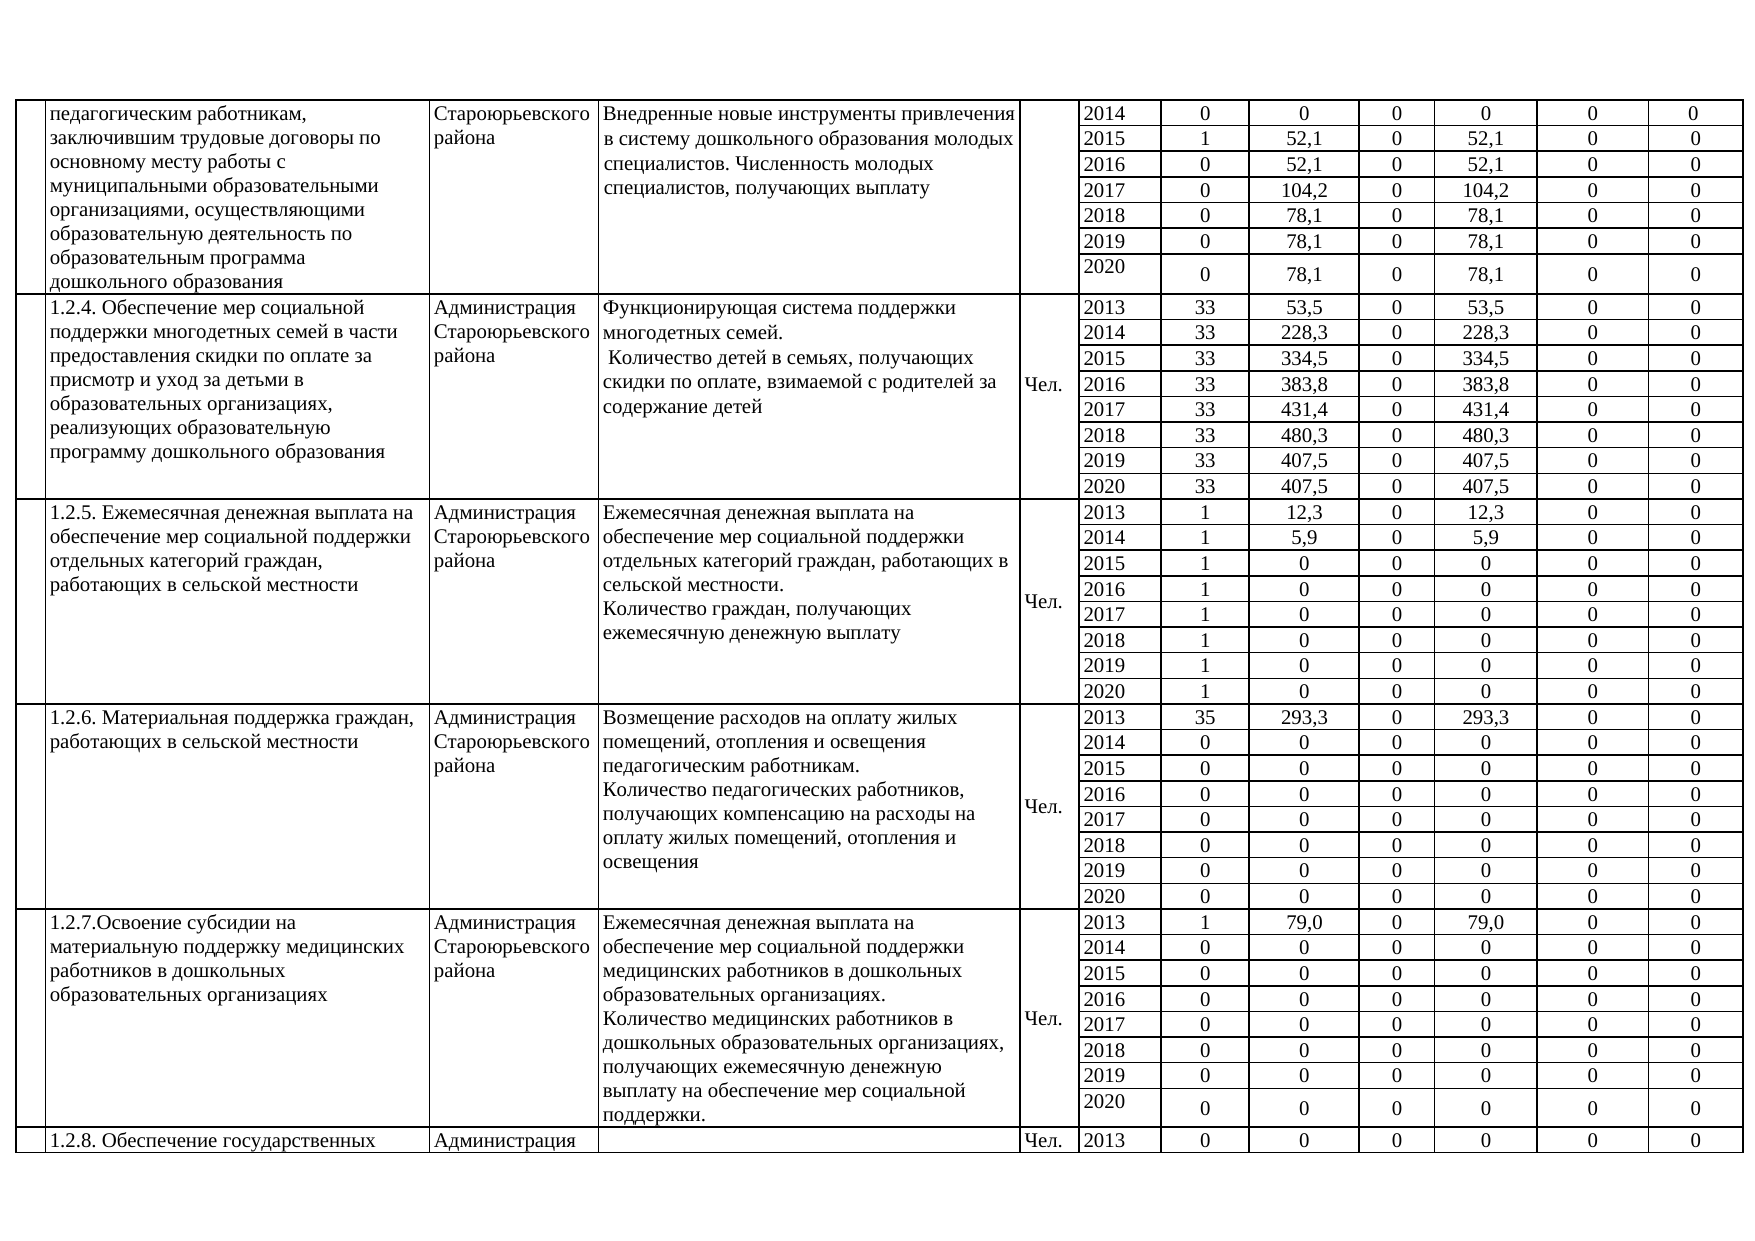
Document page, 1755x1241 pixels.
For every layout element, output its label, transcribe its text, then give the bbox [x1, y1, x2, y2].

table_cell 0 [1538, 101, 1648, 125]
table_cell 0 [1360, 346, 1434, 370]
table_cell 383,8 [1435, 372, 1536, 396]
table_cell 0 [1649, 987, 1742, 1011]
table_cell 2018 [1080, 833, 1160, 857]
table_cell 0 [1649, 602, 1742, 626]
table_cell 1 [1162, 577, 1248, 601]
table_cell 2016 [1080, 782, 1160, 806]
table_cell [1744, 806, 1754, 831]
table_cell 0 [1360, 295, 1434, 319]
table_cell 2014 [1080, 320, 1160, 344]
table_cell 383,8 [1250, 372, 1358, 396]
table_cell 0 [1649, 423, 1742, 447]
table_cell 0 [1250, 1089, 1358, 1126]
table_cell [17, 910, 45, 1126]
table_cell 2019 [1080, 858, 1160, 882]
table_cell 2013 [1080, 705, 1160, 729]
table_cell 2018 [1080, 423, 1160, 447]
table_cell 0 [1162, 833, 1248, 857]
table_cell [1744, 319, 1754, 344]
table_cell [1744, 293, 1754, 319]
table_cell 0 [1649, 126, 1742, 150]
table_cell 0 [1538, 705, 1648, 729]
table_cell 2019 [1080, 448, 1160, 472]
table_cell 2015 [1080, 126, 1160, 150]
table_cell 0 [1250, 833, 1358, 857]
table_cell 0 [1538, 255, 1648, 293]
table_cell 407,5 [1250, 448, 1358, 472]
table_cell 0 [1435, 833, 1536, 857]
table_cell 0 [1360, 178, 1434, 202]
table_cell 2016 [1080, 372, 1160, 396]
table_cell 0 [1649, 884, 1742, 908]
table_cell 33 [1162, 320, 1248, 344]
table_cell 0 [1538, 833, 1648, 857]
table_cell Чел. [1021, 500, 1078, 703]
table_cell 2018 [1080, 628, 1160, 652]
table_cell 0 [1649, 525, 1742, 549]
table_cell 0 [1649, 730, 1742, 754]
table_cell [17, 1128, 45, 1152]
table_cell 0 [1649, 295, 1742, 319]
table_cell 1 [1162, 126, 1248, 150]
table_cell 0 [1162, 229, 1248, 253]
table_cell [1744, 344, 1754, 370]
table_cell 1 [1162, 551, 1248, 575]
table_cell 0 [1360, 1128, 1434, 1152]
table_cell 12,3 [1435, 500, 1536, 524]
table_cell 0 [1538, 653, 1648, 677]
table_cell 0 [1162, 152, 1248, 176]
table_cell 0 [1649, 397, 1742, 421]
table_cell 33 [1162, 295, 1248, 319]
table_cell 52,1 [1250, 152, 1358, 176]
table_cell 0 [1538, 1012, 1648, 1036]
table_cell [1744, 370, 1754, 396]
table_cell 0 [1649, 101, 1742, 125]
table_cell 0 [1649, 500, 1742, 524]
table_cell 0 [1649, 858, 1742, 882]
table_cell 0 [1435, 551, 1536, 575]
table_cell 1.2.8. Обеспечение государственных [46, 1128, 429, 1152]
table_cell [1744, 473, 1754, 498]
table_cell 0 [1435, 1128, 1536, 1152]
table_cell 0 [1360, 1063, 1434, 1087]
table_cell 0 [1360, 679, 1434, 703]
table_cell [1744, 1011, 1754, 1036]
table_cell 33 [1162, 448, 1248, 472]
table_cell 0 [1360, 602, 1434, 626]
table_cell 407,5 [1435, 474, 1536, 498]
table_cell Функционирующая система поддержки многодетных семей. Количество детей в семьях, получающих скидки по оплате, взимаемой с родителей за содержание детей [599, 295, 1019, 498]
table_cell 0 [1538, 178, 1648, 202]
table_cell 407,5 [1250, 474, 1358, 498]
table_cell [1744, 1062, 1754, 1087]
table_cell 0 [1250, 935, 1358, 959]
table_cell 0 [1162, 1128, 1248, 1152]
table_cell 0 [1360, 833, 1434, 857]
table_cell 0 [1435, 602, 1536, 626]
table_cell 0 [1538, 884, 1648, 908]
table_cell 0 [1435, 1038, 1536, 1062]
table_cell 12,3 [1250, 500, 1358, 524]
table_cell [1744, 99, 1754, 125]
table_cell [1744, 575, 1754, 601]
table_cell Староюрьевского района [430, 101, 598, 293]
table_cell 0 [1538, 423, 1648, 447]
table_cell [17, 705, 45, 908]
table_cell 0 [1250, 858, 1358, 882]
table_cell 0 [1250, 756, 1358, 780]
table_cell 0 [1435, 1089, 1536, 1126]
table_cell 0 [1162, 255, 1248, 293]
table_cell 0 [1435, 1063, 1536, 1087]
table_cell 1 [1162, 525, 1248, 549]
table_cell 33 [1162, 397, 1248, 421]
table_cell [1744, 908, 1754, 934]
table_cell 78,1 [1250, 203, 1358, 227]
table_cell педагогическим работникам, заключившим трудовые договоры по основному месту работы с муниципальными образовательными организациями, осуществляющими образовательную деятельность по образовательным программа дошкольного образования [46, 101, 429, 293]
table_cell 0 [1538, 782, 1648, 806]
table_cell 0 [1162, 203, 1248, 227]
table_cell 228,3 [1250, 320, 1358, 344]
table_cell 0 [1360, 474, 1434, 498]
table_cell 0 [1360, 500, 1434, 524]
table_cell 0 [1649, 756, 1742, 780]
table_cell 2016 [1080, 987, 1160, 1011]
table_cell [1021, 101, 1078, 293]
table_cell Чел. [1021, 1128, 1078, 1152]
table_cell Администрация Староюрьевского района [430, 295, 598, 498]
table_cell 0 [1360, 807, 1434, 831]
table_cell 0 [1162, 807, 1248, 831]
table_cell 0 [1649, 833, 1742, 857]
table_cell [1744, 626, 1754, 652]
table_cell [1744, 227, 1754, 253]
table_cell 104,2 [1250, 178, 1358, 202]
table_cell 78,1 [1250, 255, 1358, 293]
table_cell 0 [1538, 474, 1648, 498]
table_cell 2014 [1080, 730, 1160, 754]
table_cell 1 [1162, 628, 1248, 652]
table_cell [1744, 959, 1754, 985]
table_cell Ежемесячная денежная выплата на обеспечение мер социальной поддержки медицинских работников в дошкольных образовательных организациях. Количество медицинских работников в дошкольных образовательных организациях, получающих ежемесячную денежную выплату на обеспечение мер социальной поддержки. [599, 910, 1019, 1126]
table_cell 0 [1250, 730, 1358, 754]
table_cell 33 [1162, 346, 1248, 370]
table_cell 1.2.6. Материальная поддержка граждан, работающих в сельской местности [46, 705, 429, 908]
table_cell 0 [1162, 884, 1248, 908]
table_cell 52,1 [1250, 126, 1358, 150]
table_cell 0 [1360, 987, 1434, 1011]
table_cell 0 [1649, 935, 1742, 959]
table_cell 0 [1360, 255, 1434, 293]
table_cell Чел. [1021, 910, 1078, 1126]
table_cell 0 [1250, 961, 1358, 985]
table_cell 0 [1250, 577, 1358, 601]
table_cell 0 [1360, 577, 1434, 601]
table_cell 0 [1162, 101, 1248, 125]
table_cell 0 [1649, 203, 1742, 227]
table_cell Ежемесячная денежная выплата на обеспечение мер социальной поддержки отдельных категорий граждан, работающих в сельской местности. Количество граждан, получающих ежемесячную денежную выплату [599, 500, 1019, 703]
table_cell 78,1 [1435, 255, 1536, 293]
table_cell 1 [1162, 653, 1248, 677]
table_cell 0 [1649, 178, 1742, 202]
table_cell 2014 [1080, 525, 1160, 549]
table_cell 0 [1538, 320, 1648, 344]
table_cell 0 [1435, 756, 1536, 780]
table_cell 1 [1162, 602, 1248, 626]
table_cell 0 [1649, 653, 1742, 677]
table_cell 0 [1360, 126, 1434, 150]
table_cell 2019 [1080, 653, 1160, 677]
table_cell 0 [1435, 101, 1536, 125]
table_cell 0 [1162, 1063, 1248, 1087]
table_cell 0 [1538, 1089, 1648, 1126]
table_cell 0 [1435, 730, 1536, 754]
table_cell [1744, 202, 1754, 227]
table_cell 431,4 [1250, 397, 1358, 421]
table_cell 0 [1250, 987, 1358, 1011]
table_cell [1744, 253, 1754, 293]
table_cell 5,9 [1250, 525, 1358, 549]
table_cell 0 [1360, 320, 1434, 344]
table_cell 2020 [1080, 474, 1160, 498]
table_cell 0 [1649, 1089, 1742, 1126]
table_cell 0 [1162, 858, 1248, 882]
table_cell 0 [1435, 628, 1536, 652]
table_cell 0 [1538, 295, 1648, 319]
table_cell 52,1 [1435, 126, 1536, 150]
table_cell 0 [1360, 448, 1434, 472]
table_cell 0 [1162, 756, 1248, 780]
table_cell 0 [1538, 346, 1648, 370]
table_cell 0 [1538, 935, 1648, 959]
table_cell 2019 [1080, 1063, 1160, 1087]
table_cell 0 [1435, 653, 1536, 677]
table_cell 0 [1162, 1038, 1248, 1062]
table_cell 33 [1162, 423, 1248, 447]
table_cell 2018 [1080, 203, 1160, 227]
table_cell Администрация Староюрьевского района [430, 500, 598, 703]
table_cell 2015 [1080, 551, 1160, 575]
table_cell 0 [1360, 935, 1434, 959]
table_cell 53,5 [1250, 295, 1358, 319]
table_cell 0 [1538, 756, 1648, 780]
table_cell 0 [1360, 423, 1434, 447]
table_cell 0 [1250, 1012, 1358, 1036]
table_cell 78,1 [1435, 203, 1536, 227]
table_cell [1744, 857, 1754, 882]
table_cell [17, 101, 45, 293]
table_cell [1744, 421, 1754, 447]
table_cell 0 [1538, 397, 1648, 421]
table_cell 334,5 [1250, 346, 1358, 370]
table_cell Внедренные новые инструменты привлечения в систему дошкольного образования молодых специалистов. Численность молодых специалистов, получающих выплату [599, 101, 1019, 293]
table_cell 0 [1360, 884, 1434, 908]
table_cell [17, 295, 45, 498]
table_cell 228,3 [1435, 320, 1536, 344]
table_cell [1744, 396, 1754, 421]
table_cell 0 [1649, 372, 1742, 396]
table_cell 0 [1250, 679, 1358, 703]
table_cell 0 [1435, 1012, 1536, 1036]
table_cell 0 [1649, 152, 1742, 176]
table_cell 2016 [1080, 152, 1160, 176]
table_cell 0 [1360, 858, 1434, 882]
table_cell 0 [1360, 653, 1434, 677]
table_cell [1744, 985, 1754, 1011]
table_cell 0 [1162, 935, 1248, 959]
table_cell 0 [1250, 602, 1358, 626]
table_cell 0 [1538, 152, 1648, 176]
table_cell [1744, 729, 1754, 754]
table_cell 0 [1538, 1063, 1648, 1087]
table_cell 0 [1538, 577, 1648, 601]
table_cell 79,0 [1250, 910, 1358, 934]
table_cell 0 [1538, 910, 1648, 934]
table_cell 2014 [1080, 935, 1160, 959]
table_cell 0 [1360, 101, 1434, 125]
table_cell 0 [1435, 935, 1536, 959]
table_cell 0 [1538, 961, 1648, 985]
table_cell 53,5 [1435, 295, 1536, 319]
table_cell 35 [1162, 705, 1248, 729]
table_cell 0 [1538, 602, 1648, 626]
table_cell 0 [1360, 1038, 1434, 1062]
table_cell Администрация Староюрьевского района [430, 910, 598, 1126]
table_cell 0 [1538, 730, 1648, 754]
table_cell 2017 [1080, 178, 1160, 202]
table_cell 0 [1360, 756, 1434, 780]
table_cell 0 [1538, 372, 1648, 396]
table_cell 0 [1538, 500, 1648, 524]
table_cell 0 [1360, 372, 1434, 396]
table_cell 0 [1435, 807, 1536, 831]
table_cell 0 [1649, 807, 1742, 831]
table_cell 1 [1162, 500, 1248, 524]
table_cell 0 [1360, 551, 1434, 575]
table_cell 2018 [1080, 1038, 1160, 1062]
table_cell [17, 500, 45, 703]
table_cell 0 [1360, 397, 1434, 421]
table_cell [1744, 1036, 1754, 1062]
table_cell 0 [1649, 551, 1742, 575]
table_cell [1744, 1088, 1754, 1126]
table_cell 0 [1162, 961, 1248, 985]
table_cell 0 [1360, 229, 1434, 253]
table_cell [1744, 780, 1754, 806]
table_cell 431,4 [1435, 397, 1536, 421]
table_cell 0 [1649, 577, 1742, 601]
table_cell 480,3 [1250, 423, 1358, 447]
table_cell 2017 [1080, 602, 1160, 626]
table_cell [1744, 678, 1754, 703]
table_cell 0 [1649, 782, 1742, 806]
table_cell 0 [1360, 1012, 1434, 1036]
table_cell 0 [1649, 961, 1742, 985]
table_cell 2019 [1080, 229, 1160, 253]
table_cell [1744, 524, 1754, 549]
table_cell [599, 1128, 1019, 1152]
table_cell [1744, 447, 1754, 472]
table_cell Чел. [1021, 295, 1078, 498]
table_cell 5,9 [1435, 525, 1536, 549]
table_cell 0 [1250, 628, 1358, 652]
table_cell 2013 [1080, 500, 1160, 524]
table_cell 2020 [1080, 255, 1160, 293]
table_cell 1 [1162, 679, 1248, 703]
table_cell 0 [1435, 884, 1536, 908]
table_cell 0 [1360, 961, 1434, 985]
table_cell 0 [1649, 1012, 1742, 1036]
table_cell 2013 [1080, 295, 1160, 319]
table_cell 0 [1538, 203, 1648, 227]
table_cell [1744, 934, 1754, 959]
table_cell [1744, 703, 1754, 729]
table_cell 78,1 [1250, 229, 1358, 253]
table_cell 2013 [1080, 910, 1160, 934]
table_cell 0 [1649, 1128, 1742, 1152]
table_cell 0 [1538, 858, 1648, 882]
table_cell 0 [1649, 255, 1742, 293]
table_cell 0 [1649, 448, 1742, 472]
table_cell 0 [1649, 679, 1742, 703]
table_cell 0 [1360, 525, 1434, 549]
table_cell 0 [1360, 782, 1434, 806]
table_cell 0 [1649, 474, 1742, 498]
table_cell 0 [1360, 1089, 1434, 1126]
table_cell [1744, 125, 1754, 150]
table_cell 0 [1649, 229, 1742, 253]
table_cell 0 [1360, 152, 1434, 176]
table_cell 0 [1649, 346, 1742, 370]
table_cell 2020 [1080, 679, 1160, 703]
table_cell 0 [1538, 525, 1648, 549]
table_cell 0 [1360, 203, 1434, 227]
table_cell 2017 [1080, 807, 1160, 831]
table_cell 0 [1250, 653, 1358, 677]
table_cell [1744, 883, 1754, 908]
table_cell 33 [1162, 474, 1248, 498]
table_cell [1744, 754, 1754, 780]
table_cell 0 [1162, 178, 1248, 202]
table_cell [1744, 498, 1754, 524]
table_cell 293,3 [1435, 705, 1536, 729]
table_cell 1.2.5. Ежемесячная денежная выплата на обеспечение мер социальной поддержки отдельных категорий граждан, работающих в сельской местности [46, 500, 429, 703]
table_cell 2020 [1080, 884, 1160, 908]
table_cell 0 [1435, 987, 1536, 1011]
table_cell 0 [1360, 730, 1434, 754]
table_cell 0 [1538, 1128, 1648, 1152]
table_cell 2017 [1080, 397, 1160, 421]
table_cell Администрация [430, 1128, 598, 1152]
table_cell 0 [1360, 705, 1434, 729]
table_cell 0 [1162, 782, 1248, 806]
table_cell 1.2.4. Обеспечение мер социальной поддержки многодетных семей в части предоставления скидки по оплате за присмотр и уход за детьми в образовательных организациях, реализующих образовательную программу дошкольного образования [46, 295, 429, 498]
table_cell 0 [1250, 1063, 1358, 1087]
table_cell 79,0 [1435, 910, 1536, 934]
table_cell 0 [1250, 1128, 1358, 1152]
table_cell 293,3 [1250, 705, 1358, 729]
table_cell 0 [1162, 730, 1248, 754]
table_cell 0 [1250, 1038, 1358, 1062]
table_cell 0 [1162, 1012, 1248, 1036]
table_cell 0 [1538, 448, 1648, 472]
table_cell 0 [1250, 551, 1358, 575]
table_cell 2014 [1080, 101, 1160, 125]
table_cell 0 [1649, 320, 1742, 344]
table_cell [1744, 601, 1754, 626]
table_cell 78,1 [1435, 229, 1536, 253]
table_cell 0 [1250, 782, 1358, 806]
table_cell 0 [1538, 679, 1648, 703]
table_cell 0 [1250, 807, 1358, 831]
table_cell 0 [1538, 628, 1648, 652]
table_cell 0 [1360, 910, 1434, 934]
table_cell 2017 [1080, 1012, 1160, 1036]
table_cell 104,2 [1435, 178, 1536, 202]
table_cell [1744, 831, 1754, 857]
table_cell [1744, 1126, 1754, 1152]
table_cell 480,3 [1435, 423, 1536, 447]
table_cell 0 [1538, 1038, 1648, 1062]
table_cell 2015 [1080, 961, 1160, 985]
table_cell 0 [1360, 628, 1434, 652]
table_cell Администрация Староюрьевского района [430, 705, 598, 908]
table_cell 0 [1435, 577, 1536, 601]
table_cell 2015 [1080, 346, 1160, 370]
table_cell 0 [1162, 1089, 1248, 1126]
table_cell 0 [1435, 961, 1536, 985]
table_cell 407,5 [1435, 448, 1536, 472]
table_cell 2013 [1080, 1128, 1160, 1152]
table_cell 0 [1538, 807, 1648, 831]
table_cell 0 [1538, 126, 1648, 150]
table_cell [1744, 549, 1754, 575]
table_cell 0 [1250, 884, 1358, 908]
table_cell Возмещение расходов на оплату жилых помещений, отопления и освещения педагогическим работникам. Количество педагогических работников, получающих компенсацию на расходы на оплату жилых помещений, отопления и освещения [599, 705, 1019, 908]
table_cell 334,5 [1435, 346, 1536, 370]
table_cell 0 [1538, 229, 1648, 253]
table_cell Чел. [1021, 705, 1078, 908]
table_cell 0 [1538, 987, 1648, 1011]
table_cell 2020 [1080, 1089, 1160, 1126]
table_cell 1.2.7.Освоение субсидии на материальную поддержку медицинских работников в дошкольных образовательных организациях [46, 910, 429, 1126]
table_cell 0 [1649, 1063, 1742, 1087]
table_cell [1744, 150, 1754, 176]
table_cell 0 [1435, 679, 1536, 703]
table_cell 0 [1162, 987, 1248, 1011]
table_cell 0 [1649, 628, 1742, 652]
table_cell [1744, 652, 1754, 677]
table_cell 52,1 [1435, 152, 1536, 176]
table_cell 0 [1649, 1038, 1742, 1062]
table_cell 2015 [1080, 756, 1160, 780]
table_cell 0 [1435, 782, 1536, 806]
table_cell 0 [1435, 858, 1536, 882]
table_cell 0 [1649, 705, 1742, 729]
table_cell 0 [1649, 910, 1742, 934]
table_cell 2016 [1080, 577, 1160, 601]
table_cell [1744, 176, 1754, 202]
table_cell 1 [1162, 910, 1248, 934]
table_cell 0 [1250, 101, 1358, 125]
table_cell 0 [1538, 551, 1648, 575]
table_cell 33 [1162, 372, 1248, 396]
